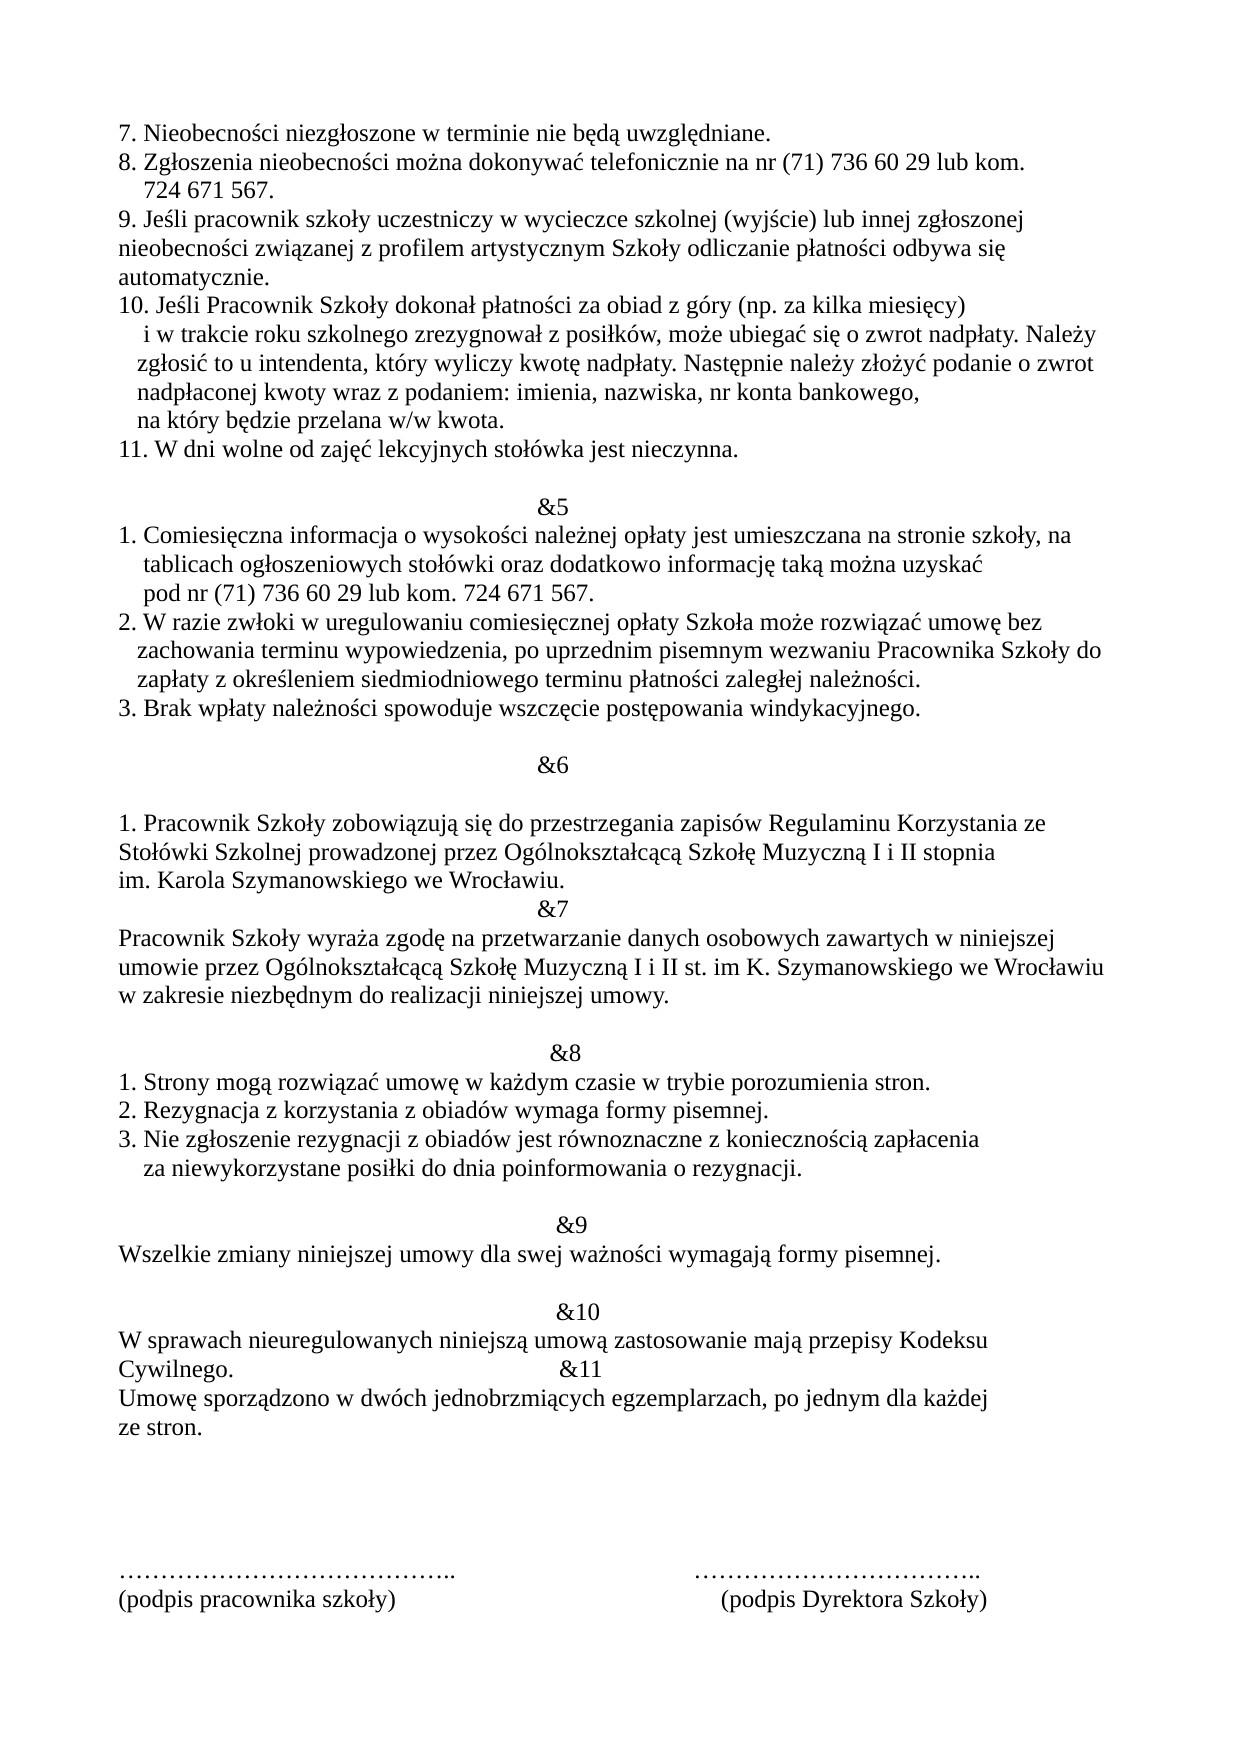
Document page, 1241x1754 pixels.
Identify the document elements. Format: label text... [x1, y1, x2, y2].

text im. Karola Szymanowskiego we Wrocławiu. [118, 866, 1122, 894]
text 724 671 567. [118, 176, 1122, 204]
text na który będzie przelana w/w kwota. [118, 406, 1122, 434]
text tablicach ogłoszeniowych stołówki oraz dodatkowo informację taką można uzyskać [118, 549, 1122, 578]
text 3. Brak wpłaty należności spowoduje wszczęcie postępowania windykacyjnego. [118, 693, 1122, 722]
text w zakresie niezbędnym do realizacji niniejszej umowy. [118, 981, 1122, 1009]
text Cywilnego. &11 [118, 1354, 1122, 1383]
text i w trakcie roku szkolnego zrezygnował z posiłków, może ubiegać się o zwrot nadpłaty. Należy [118, 319, 1122, 348]
text 2. W razie zwłoki w uregulowaniu comiesięcznej opłaty Szkoła może rozwiązać umowę bez [118, 607, 1122, 636]
text Wszelkie zmiany niniejszej umowy dla swej ważności wymagają formy pisemnej. [118, 1239, 1122, 1268]
text ………………………………….. …………………………….. [118, 1556, 1122, 1584]
text &10 [118, 1297, 1122, 1326]
text Pracownik Szkoły wyraża zgodę na przetwarzanie danych osobowych zawartych w niniejszej umowie przez Ogólnokształcącą Szkołę Muzyczną I i II st. im K. Szymanowskiego we Wrocławiu [118, 923, 1122, 981]
text W sprawach nieuregulowanych niniejszą umową zastosowanie mają przepisy Kodeksu [118, 1326, 1122, 1354]
text 1. Pracownik Szkoły zobowiązują się do przestrzegania zapisów Regulaminu Korzystania ze [118, 808, 1122, 837]
text ze stron. [118, 1412, 1122, 1441]
text zachowania terminu wypowiedzenia, po uprzednim pisemnym wezwaniu Pracownika Szkoły do [118, 636, 1122, 664]
text &9 [118, 1211, 1122, 1239]
text &6 [118, 751, 1122, 779]
text Stołówki Szkolnej prowadzonej przez Ogólnokształcącą Szkołę Muzyczną I i II stopnia [118, 837, 1122, 866]
text &8 [118, 1038, 1122, 1067]
text 1. Comiesięczna informacja o wysokości należnej opłaty jest umieszczana na stronie szkoły, na [118, 521, 1122, 549]
text (podpis pracownika szkoły) (podpis Dyrektora Szkoły) [118, 1584, 1122, 1613]
text pod nr (71) 736 60 29 lub kom. 724 671 567. [118, 578, 1122, 607]
text za niewykorzystane posiłki do dnia poinformowania o rezygnacji. [118, 1153, 1122, 1182]
text &7 [118, 894, 1122, 923]
text Umowę sporządzono w dwóch jednobrzmiących egzemplarzach, po jednym dla każdej [118, 1383, 1122, 1412]
text &5 [118, 492, 1122, 521]
text 10. Jeśli Pracownik Szkoły dokonał płatności za obiad z góry (np. za kilka miesięcy) [118, 291, 1122, 319]
text zgłosić to u intendenta, który wyliczy kwotę nadpłaty. Następnie należy złożyć podanie o zwrot [118, 348, 1122, 377]
text 11. W dni wolne od zajęć lekcyjnych stołówka jest nieczynna. [118, 434, 1122, 463]
text nadpłaconej kwoty wraz z podaniem: imienia, nazwiska, nr konta bankowego, [118, 377, 1122, 406]
text 1. Strony mogą rozwiązać umowę w każdym czasie w trybie porozumienia stron. [118, 1067, 1122, 1096]
text zapłaty z określeniem siedmiodniowego terminu płatności zaległej należności. [118, 664, 1122, 693]
text 2. Rezygnacja z korzystania z obiadów wymaga formy pisemnej. [118, 1096, 1122, 1124]
text 7. Nieobecności niezgłoszone w terminie nie będą uwzględniane. [118, 118, 1122, 147]
text 9. Jeśli pracownik szkoły uczestniczy w wycieczce szkolnej (wyjście) lub innej zgłoszonej nieobecności związanej z profilem artystycznym Szkoły odliczanie płatności odbywa się automatycznie. [118, 204, 1122, 291]
text 8. Zgłoszenia nieobecności można dokonywać telefonicznie na nr (71) 736 60 29 lub kom. [118, 147, 1122, 176]
text 3. Nie zgłoszenie rezygnacji z obiadów jest równoznaczne z koniecznością zapłacenia [118, 1124, 1122, 1153]
